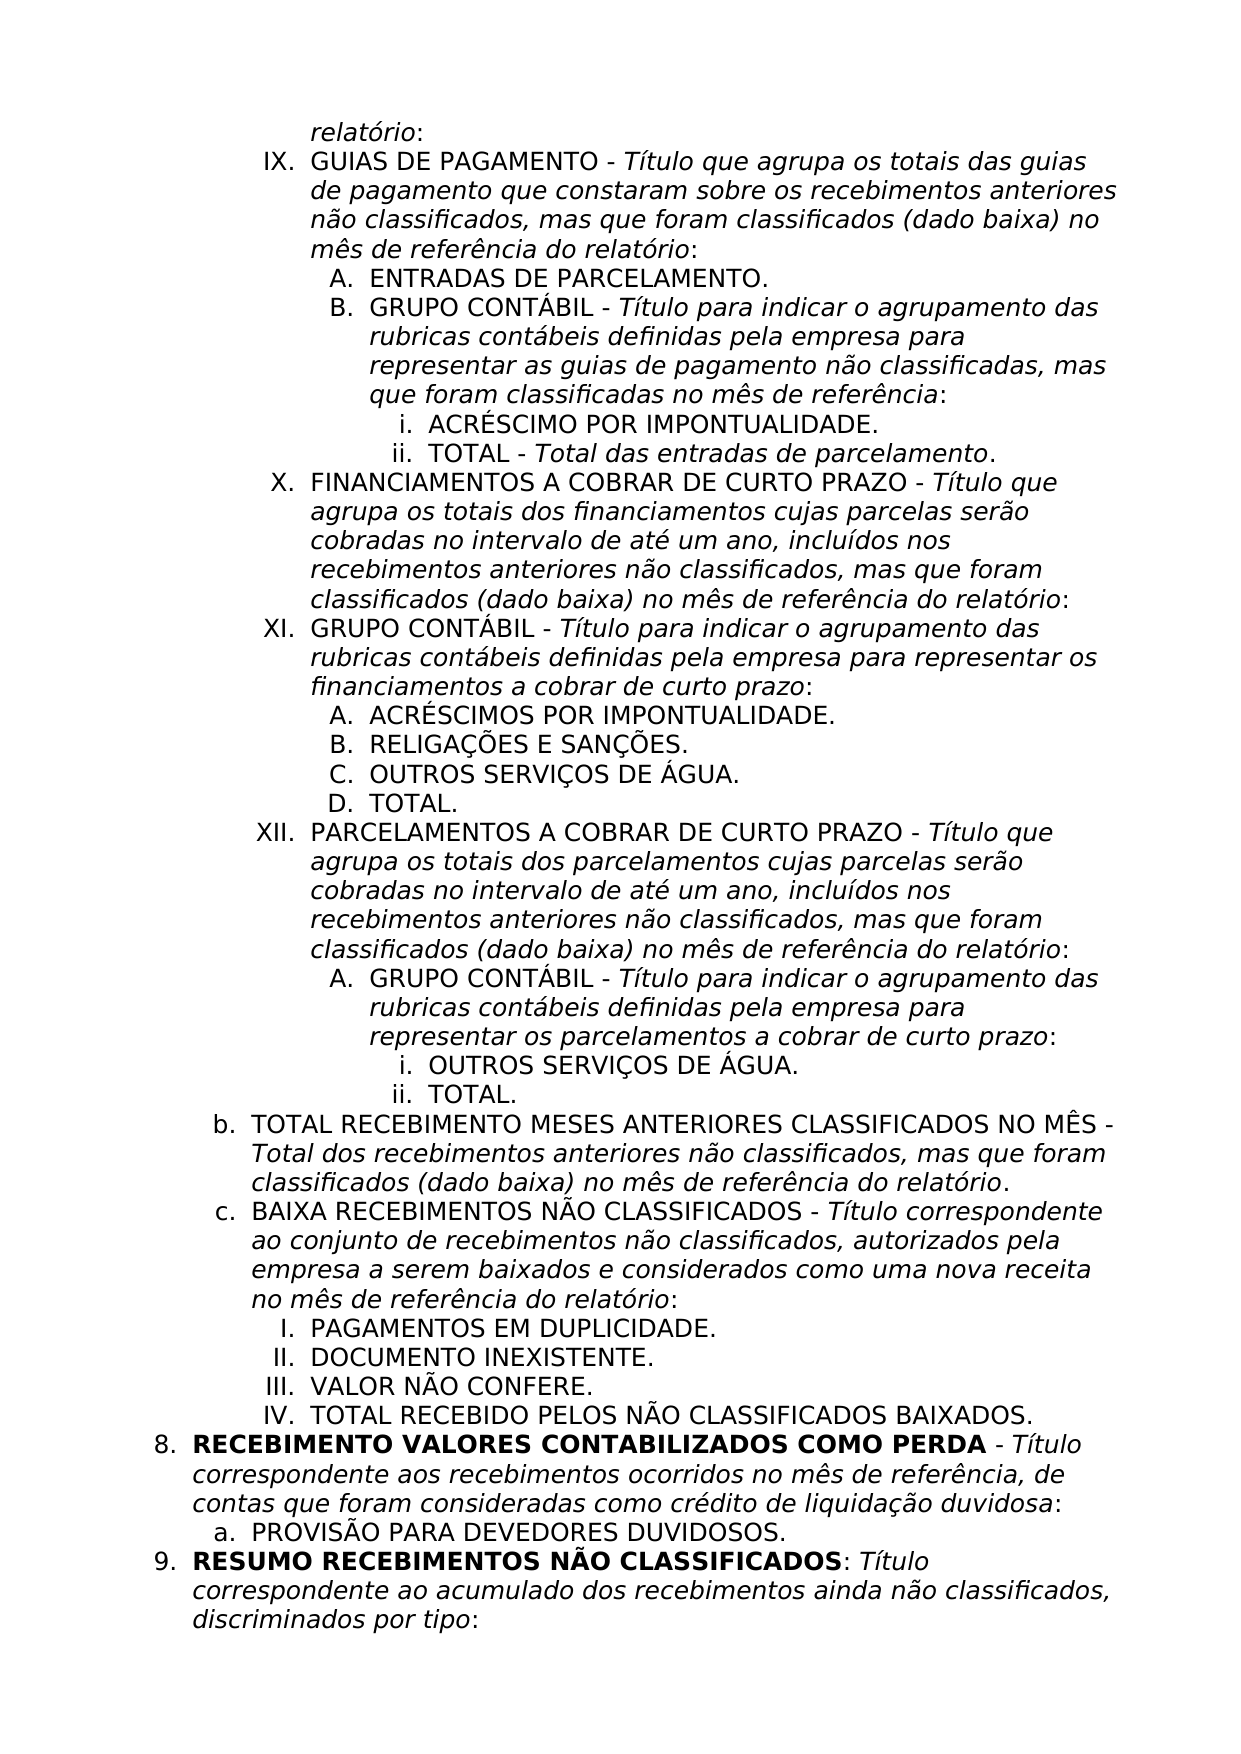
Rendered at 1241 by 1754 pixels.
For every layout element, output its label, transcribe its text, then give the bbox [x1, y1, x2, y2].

list BAIXA RECEBIMENTOS NÃO CLASSIFICADOS - Título correspondente ao conjunto de recebimentos não classificados, autorizados pela empresa a serem baixados e considerados como uma nova receita no mês de referência do relatório: [236, 1197, 1122, 1314]
list TOTAL RECEBIDO PELOS NÃO CLASSIFICADOS BAIXADOS. [295, 1401, 1122, 1431]
list TOTAL RECEBIMENTO MESES ANTERIORES CLASSIFICADOS NO MÊS - Total dos recebimentos anteriores não classificados, mas que foram classificados (dado baixa) no mês de referência do relatório. [236, 1110, 1122, 1197]
list ENTRADAS DE PARCELAMENTO. [354, 264, 1122, 293]
list PROVISÃO PARA DEVEDORES DUVIDOSOS. [236, 1518, 1122, 1547]
list TOTAL. [354, 789, 1122, 818]
list GRUPO CONTÁBIL - Título para indicar o agrupamento das rubricas contábeis definidas pela empresa para representar as guias de pagamento não classificadas, mas que foram classificadas no mês de referência: [354, 293, 1122, 410]
list FINANCIAMENTOS A COBRAR DE CURTO PRAZO - Título que agrupa os totais dos financiamentos cujas parcelas serão cobradas no intervalo de até um ano, incluídos nos recebimentos anteriores não classificados, mas que foram classificados (dado baixa) no mês de referência do relatório: [295, 468, 1122, 614]
list relatório: [295, 118, 1122, 147]
list PARCELAMENTOS A COBRAR DE CURTO PRAZO - Título que agrupa os totais dos parcelamentos cujas parcelas serão cobradas no intervalo de até um ano, incluídos nos recebimentos anteriores não classificados, mas que foram classificados (dado baixa) no mês de referência do relatório: [295, 818, 1122, 964]
list VALOR NÃO CONFERE. [295, 1372, 1122, 1401]
list GRUPO CONTÁBIL - Título para indicar o agrupamento das rubricas contábeis definidas pela empresa para representar os financiamentos a cobrar de curto prazo: [295, 614, 1122, 701]
list RESUMO RECEBIMENTOS NÃO CLASSIFICADOS: Título correspondente ao acumulado dos recebimentos ainda não classificados, discriminados por tipo: [177, 1547, 1122, 1635]
list TOTAL - Total das entradas de parcelamento. [413, 439, 1122, 468]
list RELIGAÇÕES E SANÇÕES. [354, 731, 1122, 760]
list OUTROS SERVIÇOS DE ÁGUA. [354, 760, 1122, 789]
list GUIAS DE PAGAMENTO - Título que agrupa os totais das guias de pagamento que constaram sobre os recebimentos anteriores não classificados, mas que foram classificados (dado baixa) no mês de referência do relatório: [295, 147, 1122, 264]
list ACRÉSCIMOS POR IMPONTUALIDADE. [354, 701, 1122, 731]
list ACRÉSCIMO POR IMPONTUALIDADE. [413, 410, 1122, 439]
list OUTROS SERVIÇOS DE ÁGUA. [413, 1051, 1122, 1081]
list PAGAMENTOS EM DUPLICIDADE. [295, 1314, 1122, 1343]
list DOCUMENTO INEXISTENTE. [295, 1343, 1122, 1372]
list RECEBIMENTO VALORES CONTABILIZADOS COMO PERDA - Título correspondente aos recebimentos ocorridos no mês de referência, de contas que foram consideradas como crédito de liquidação duvidosa: [177, 1431, 1122, 1518]
list GRUPO CONTÁBIL - Título para indicar o agrupamento das rubricas contábeis definidas pela empresa para representar os parcelamentos a cobrar de curto prazo: [354, 964, 1122, 1051]
list TOTAL. [413, 1081, 1122, 1110]
